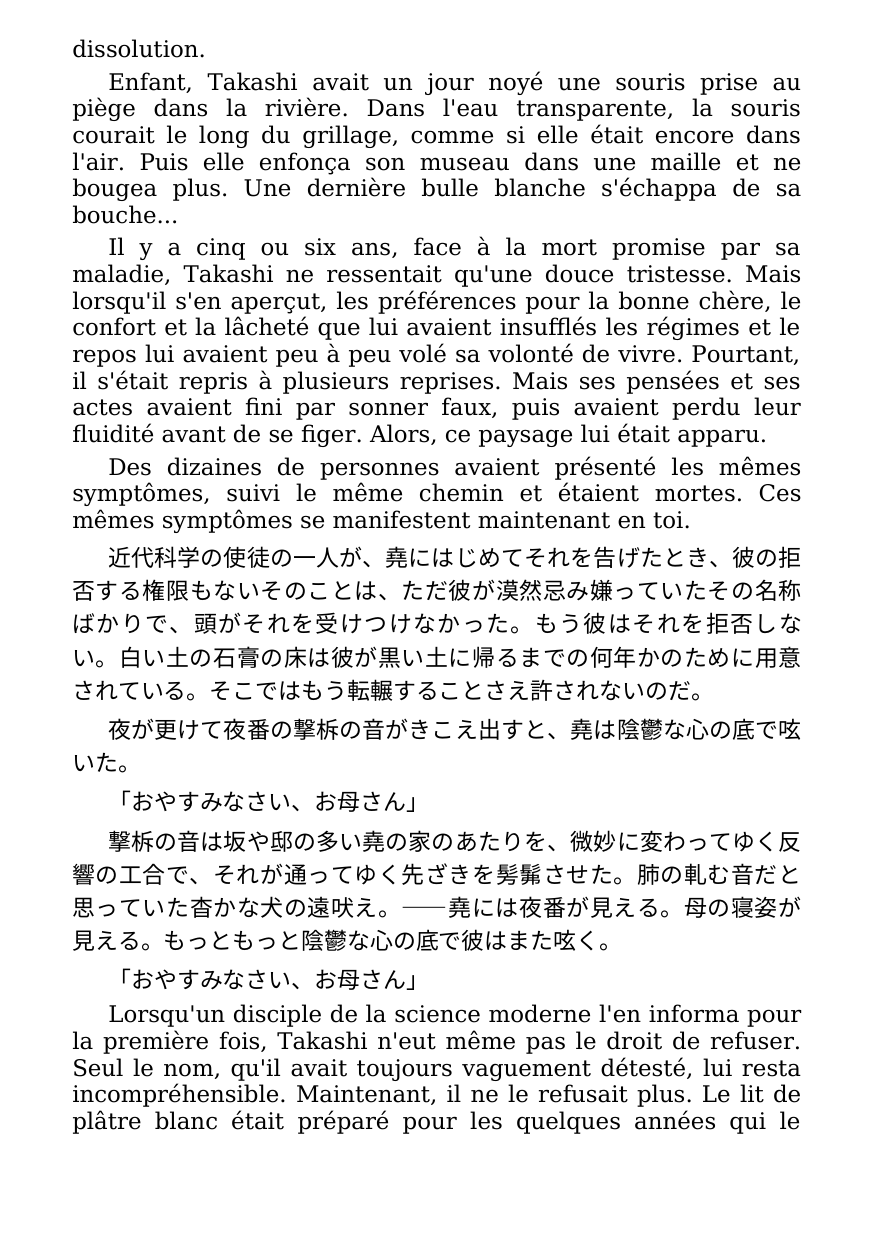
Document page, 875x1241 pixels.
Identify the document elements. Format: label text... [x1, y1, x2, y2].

text dissolution. [72, 36, 802, 63]
text 「おやすみなさい、お母さん」 [72, 784, 802, 817]
text Il y a cinq ou six ans, face à la mort promise par sa maladie, Takashi ne ressentait qu'une douce tristesse. Mais lorsqu'il s'en aperçut, les préférences pour la bonne chère, le confort et la lâcheté que lui avaient insufflés les régimes et le repos lui avaient peu à peu volé sa volonté de vivre. Pourtant, il s'était repris à plusieurs reprises. Mais ses pensées et ses actes avaient fini par sonner faux, puis avaient perdu leur fluidité avant de se figer. Alors, ce paysage lui était apparu. [72, 234, 802, 448]
text Enfant, Takashi avait un jour noyé une souris prise au piège dans la rivière. Dans l'eau transparente, la souris courait le long du grillage, comme si elle était encore dans l'air. Puis elle enfonça son museau dans une maille et ne bougea plus. Une dernière bulle blanche s'échappa de sa bouche... [72, 69, 802, 229]
text Lorsqu'un disciple de la science moderne l'en informa pour la première fois, Takashi n'eut même pas le droit de refuser. Seul le nom, qu'il avait toujours vaguement détesté, lui resta incompréhensible. Maintenant, il ne le refusait plus. Le lit de plâtre blanc était préparé pour les quelques années qui le [72, 1001, 802, 1135]
text Des dizaines de personnes avaient présenté les mêmes symptômes, suivi le même chemin et étaient mortes. Ces mêmes symptômes se manifestent maintenant en toi. [72, 454, 802, 534]
text 近代科学の使徒の一人が、堯にはじめてそれを告げたとき、彼の拒否する権限もないそのことは、ただ彼が漠然忌み嫌っていたその名称ばかりで、頭がそれを受けつけなかった。もう彼はそれを拒否しない。白い土の石膏の床は彼が黒い土に帰るまでの何年かのために用意されている。そこではもう転輾することさえ許されないのだ。 [72, 540, 802, 706]
text 「おやすみなさい、お母さん」 [72, 962, 802, 996]
text 撃柝の音は坂や邸の多い堯の家のあたりを、微妙に変わってゆく反響の工合で、それが通ってゆく先ざきを髣髴させた。肺の軋む音だと思っていた杳かな犬の遠吠え。――堯には夜番が見える。母の寝姿が見える。もっともっと陰鬱な心の底で彼はまた呟く。 [72, 823, 802, 956]
text 夜が更けて夜番の撃柝の音がきこえ出すと、堯は陰鬱な心の底で呟いた。 [72, 712, 802, 778]
